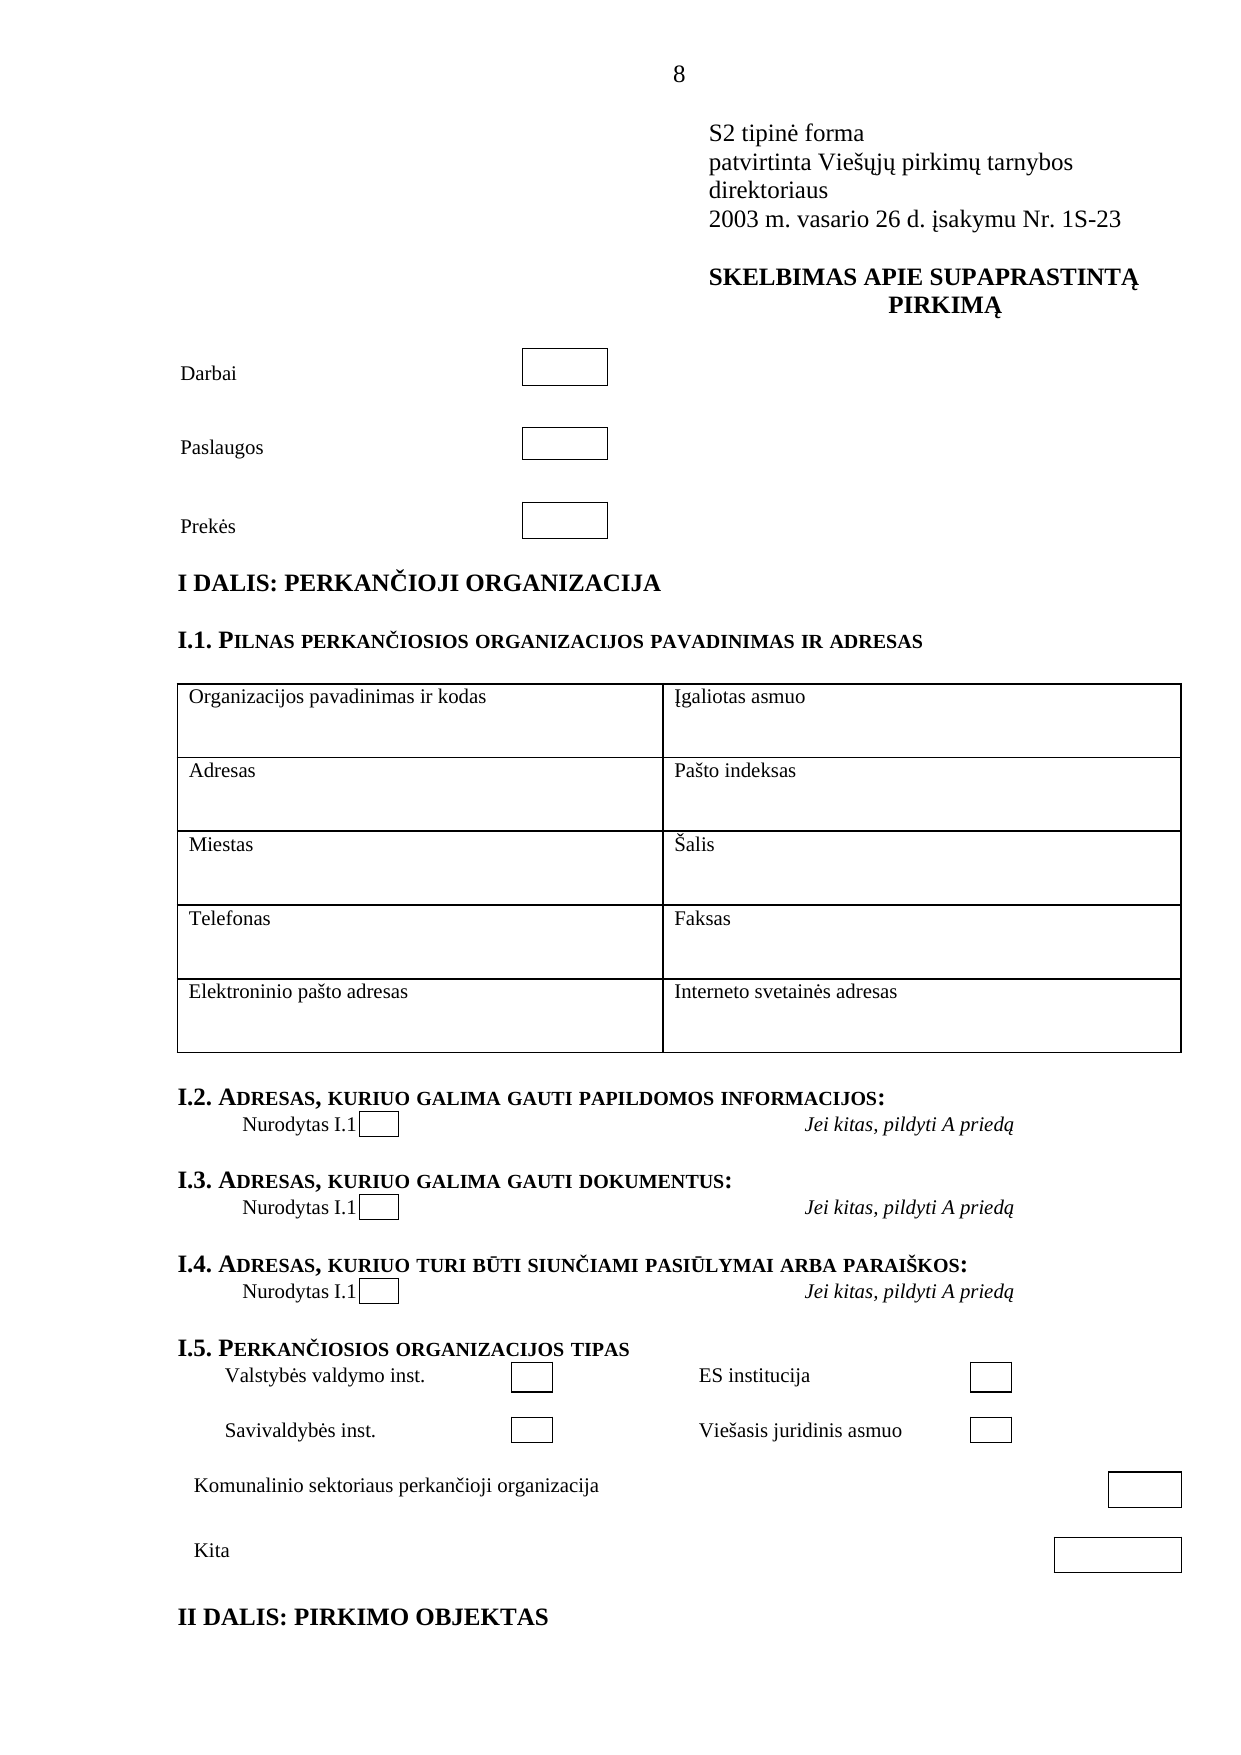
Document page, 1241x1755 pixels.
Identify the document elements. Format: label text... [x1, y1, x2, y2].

table_cell Adresas [178, 758, 662, 830]
table_cell [608, 427, 1181, 459]
text 2003 m. vasario 26 d. įsakymu Nr. 1S-23 [177, 204, 1185, 233]
text I DALIS: PERKANČIOJI ORGANIZACIJA [177, 568, 1181, 597]
table_cell [1140, 1417, 1181, 1442]
table_header Jei kitas, pildyti A priedą [801, 1111, 1181, 1136]
table_cell Viešasis juridinis asmuo [696, 1417, 970, 1442]
table_cell [177, 1417, 222, 1442]
text I.4. Adresas, kuriuo turi būti siunčiami pasiūlymai arba paraiškos: [177, 1249, 1240, 1278]
table_header Organizacijos pavadinimas ir kodas [178, 685, 662, 757]
table_header [1109, 1473, 1181, 1507]
table_header [399, 1278, 801, 1303]
table_header [360, 1279, 398, 1303]
table_cell Miestas [178, 832, 662, 904]
table_header [1140, 1362, 1181, 1391]
table_cell [523, 460, 608, 502]
table_cell [553, 1417, 696, 1442]
table_header [1055, 1538, 1181, 1572]
text I.2. Adresas, kuriuo galima gauti papildomos informacijos: [177, 1082, 1240, 1111]
text S2 tipinė forma [177, 118, 1185, 147]
text direktoriaus [177, 176, 1185, 204]
table_header Įgaliotas asmuo [664, 685, 1180, 757]
table_header Komunalinio sektoriaus perkančioji organizacija [177, 1471, 1108, 1507]
table_cell Interneto svetainės adresas [664, 980, 1180, 1052]
table_header Valstybės valdymo inst. [222, 1362, 511, 1391]
table_header Darbai [177, 348, 522, 385]
table_cell [222, 1391, 512, 1417]
table_cell Faksas [664, 906, 1180, 978]
table_cell [177, 1391, 222, 1417]
table_cell Savivaldybės inst. [222, 1417, 511, 1442]
table_cell [971, 1393, 1011, 1417]
table_cell [1012, 1417, 1076, 1442]
table_cell Prekės [177, 502, 522, 538]
table_header Nurodytas I.1 [177, 1194, 359, 1219]
table_header [360, 1195, 398, 1219]
table_header [399, 1194, 801, 1219]
table_header [512, 1363, 552, 1391]
text PIRKIMĄ [177, 291, 1181, 319]
table_cell [696, 1391, 971, 1417]
table_header [1076, 1362, 1140, 1391]
text I.3. Adresas, kuriuo galima gauti dokumentus: [177, 1166, 1240, 1194]
table_cell [523, 428, 607, 459]
table_cell Paslaugos [177, 427, 522, 459]
table_cell [1076, 1417, 1140, 1442]
table_cell [1011, 1391, 1076, 1417]
table_header [399, 1111, 801, 1136]
table_cell [523, 503, 607, 538]
table_cell [512, 1393, 552, 1417]
table_cell [177, 385, 523, 427]
table_cell [608, 459, 1181, 502]
table_cell Elektroninio pašto adresas [178, 980, 662, 1052]
text I.5. Perkančiosios organizacijos tipas [177, 1333, 1240, 1362]
table_cell [608, 502, 1181, 538]
table_cell [971, 1418, 1011, 1442]
text I.1. Pilnas perkančiosios organizacijos pavadinimas ir adresas [177, 625, 1240, 654]
table_header ES institucija [696, 1362, 970, 1391]
table_cell [512, 1418, 552, 1442]
table_cell [523, 386, 608, 427]
table_cell [1076, 1391, 1140, 1417]
table_cell [177, 459, 523, 502]
table_header [608, 348, 1181, 385]
table_header Kita [177, 1537, 1054, 1572]
table_header Jei kitas, pildyti A priedą [801, 1194, 1181, 1219]
table_header [360, 1112, 398, 1136]
table_cell [608, 385, 1181, 427]
table_header [523, 349, 607, 385]
text SKELBIMAS APIE SUPAPRASTINTĄ [177, 262, 1181, 291]
table_header [553, 1362, 696, 1391]
table_cell Telefonas [178, 906, 662, 978]
table_header Nurodytas I.1 [177, 1111, 359, 1136]
table_header Nurodytas I.1 [177, 1278, 359, 1303]
table_header [177, 1362, 222, 1391]
text II DALIS: PIRKIMO OBJEKTAS [177, 1602, 1240, 1631]
table_cell Šalis [664, 832, 1180, 904]
table_cell [552, 1391, 696, 1417]
text patvirtinta Viešųjų pirkimų tarnybos [177, 147, 1185, 176]
table_header [971, 1363, 1011, 1391]
table_cell [1140, 1391, 1181, 1417]
table_header Jei kitas, pildyti A priedą [801, 1278, 1181, 1303]
table_cell Pašto indeksas [664, 758, 1180, 830]
table_header [1012, 1362, 1076, 1391]
